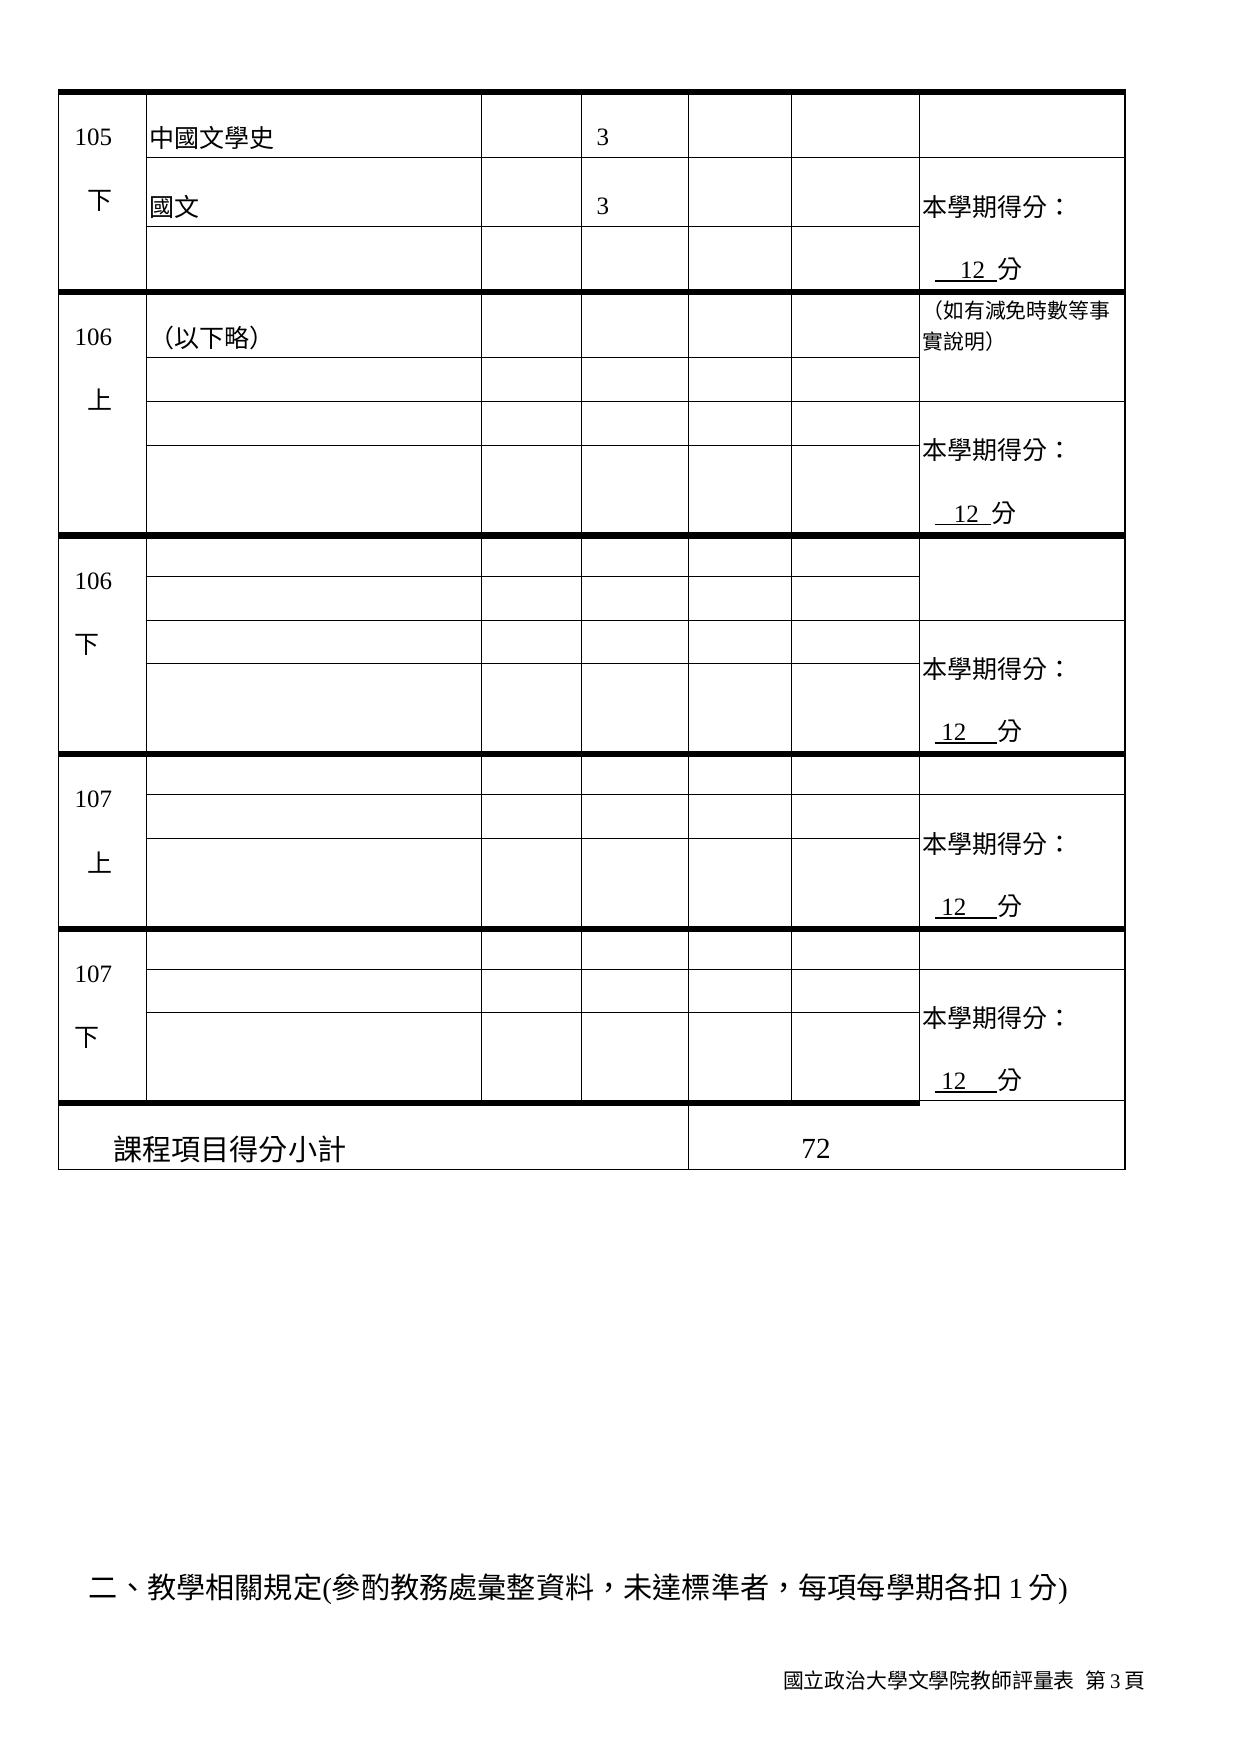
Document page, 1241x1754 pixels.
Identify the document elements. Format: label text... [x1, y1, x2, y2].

table_cell [147, 839, 481, 926]
text 二、教學相關規定(參酌教務處彙整資料，未達標準者，每項每學期各扣1分) [89, 1544, 1152, 1607]
table_cell [792, 577, 919, 619]
table_cell [582, 1013, 688, 1100]
table_cell [689, 839, 791, 926]
table_cell [582, 970, 688, 1012]
table_cell 國文 [147, 158, 481, 226]
table_cell 中國文學史 [147, 95, 481, 157]
table_cell [582, 795, 688, 838]
table_cell 72 [689, 1101, 1124, 1168]
table_cell [689, 577, 791, 619]
table_cell [689, 795, 791, 838]
table_cell [582, 932, 688, 968]
table_cell [147, 970, 481, 1012]
table_cell [582, 539, 688, 576]
table_cell [582, 446, 688, 532]
table_cell 107 下 [59, 932, 146, 1100]
table_cell [147, 757, 481, 794]
table_cell [792, 358, 919, 401]
table_cell [689, 539, 791, 576]
table_cell [482, 839, 581, 926]
table_cell [482, 970, 581, 1012]
table_cell 106 上 [59, 295, 146, 532]
table_cell [920, 757, 1124, 794]
table_cell 本學期得分： 12 分 [920, 795, 1124, 926]
table_cell [482, 539, 581, 576]
table_cell [147, 932, 481, 968]
table_cell [792, 402, 919, 444]
table_cell [482, 621, 581, 663]
table_cell [920, 932, 1124, 968]
table_cell [147, 402, 481, 444]
table_cell [792, 932, 919, 968]
table_cell [689, 932, 791, 968]
table_cell [689, 621, 791, 663]
table_cell [792, 795, 919, 838]
table_cell [582, 358, 688, 401]
table_cell 本學期得分： 12 分 [920, 158, 1124, 288]
table_cell 106 下 [59, 539, 146, 751]
table_cell 本學期得分： 12 分 [920, 970, 1124, 1100]
table_cell [147, 664, 481, 751]
table_cell [482, 577, 581, 619]
table_cell 本學期得分： 12 分 [920, 402, 1124, 532]
table_cell 3 [582, 95, 688, 157]
table_cell [792, 664, 919, 751]
table_cell [689, 358, 791, 401]
table_cell [482, 664, 581, 751]
table_cell [582, 757, 688, 794]
table_cell [582, 577, 688, 619]
table_cell [582, 295, 688, 357]
table_cell [792, 839, 919, 926]
table_cell [147, 358, 481, 401]
table_cell [792, 539, 919, 576]
table_cell [792, 757, 919, 794]
table_cell [689, 227, 791, 288]
table_cell [792, 1013, 919, 1100]
table_cell [147, 795, 481, 838]
table_cell [147, 1013, 481, 1100]
table_cell [792, 446, 919, 532]
table_cell [582, 839, 688, 926]
table_cell [482, 358, 581, 401]
table_cell [689, 1013, 791, 1100]
table_cell [689, 970, 791, 1012]
table_cell [792, 158, 919, 226]
table_cell [920, 95, 1124, 157]
table_cell [482, 227, 581, 288]
table_cell [689, 446, 791, 532]
table_cell 3 [582, 158, 688, 226]
table_cell 課程項目得分小計 [59, 1106, 688, 1168]
table_cell 105 下 [59, 95, 146, 288]
table_cell [482, 402, 581, 444]
table_cell （以下略） [147, 295, 481, 357]
table_cell [689, 158, 791, 226]
table_cell [147, 446, 481, 532]
table_cell [792, 227, 919, 288]
table_cell [689, 95, 791, 157]
table_cell [792, 295, 919, 357]
table_cell [482, 757, 581, 794]
table_cell （如有減免時數等事實說明） [920, 295, 1124, 401]
table_cell [689, 295, 791, 357]
table_cell [482, 446, 581, 532]
table_cell [147, 227, 481, 288]
table_cell [482, 95, 581, 157]
table_cell [792, 95, 919, 157]
table_cell [920, 539, 1124, 619]
table_cell [689, 402, 791, 444]
table_cell [792, 970, 919, 1012]
table_cell [582, 227, 688, 288]
table_cell [582, 664, 688, 751]
table_cell [689, 664, 791, 751]
table_cell [482, 795, 581, 838]
table_cell [482, 1013, 581, 1100]
table_cell [689, 757, 791, 794]
table_cell [792, 621, 919, 663]
table_cell [582, 621, 688, 663]
table_cell 107 上 [59, 757, 146, 926]
table_cell [147, 621, 481, 663]
table_cell [147, 539, 481, 576]
table_cell [482, 932, 581, 968]
table_cell [147, 577, 481, 619]
table_cell [582, 402, 688, 444]
table_cell [482, 295, 581, 357]
table_cell [482, 158, 581, 226]
table_cell 本學期得分： 12 分 [920, 621, 1124, 751]
